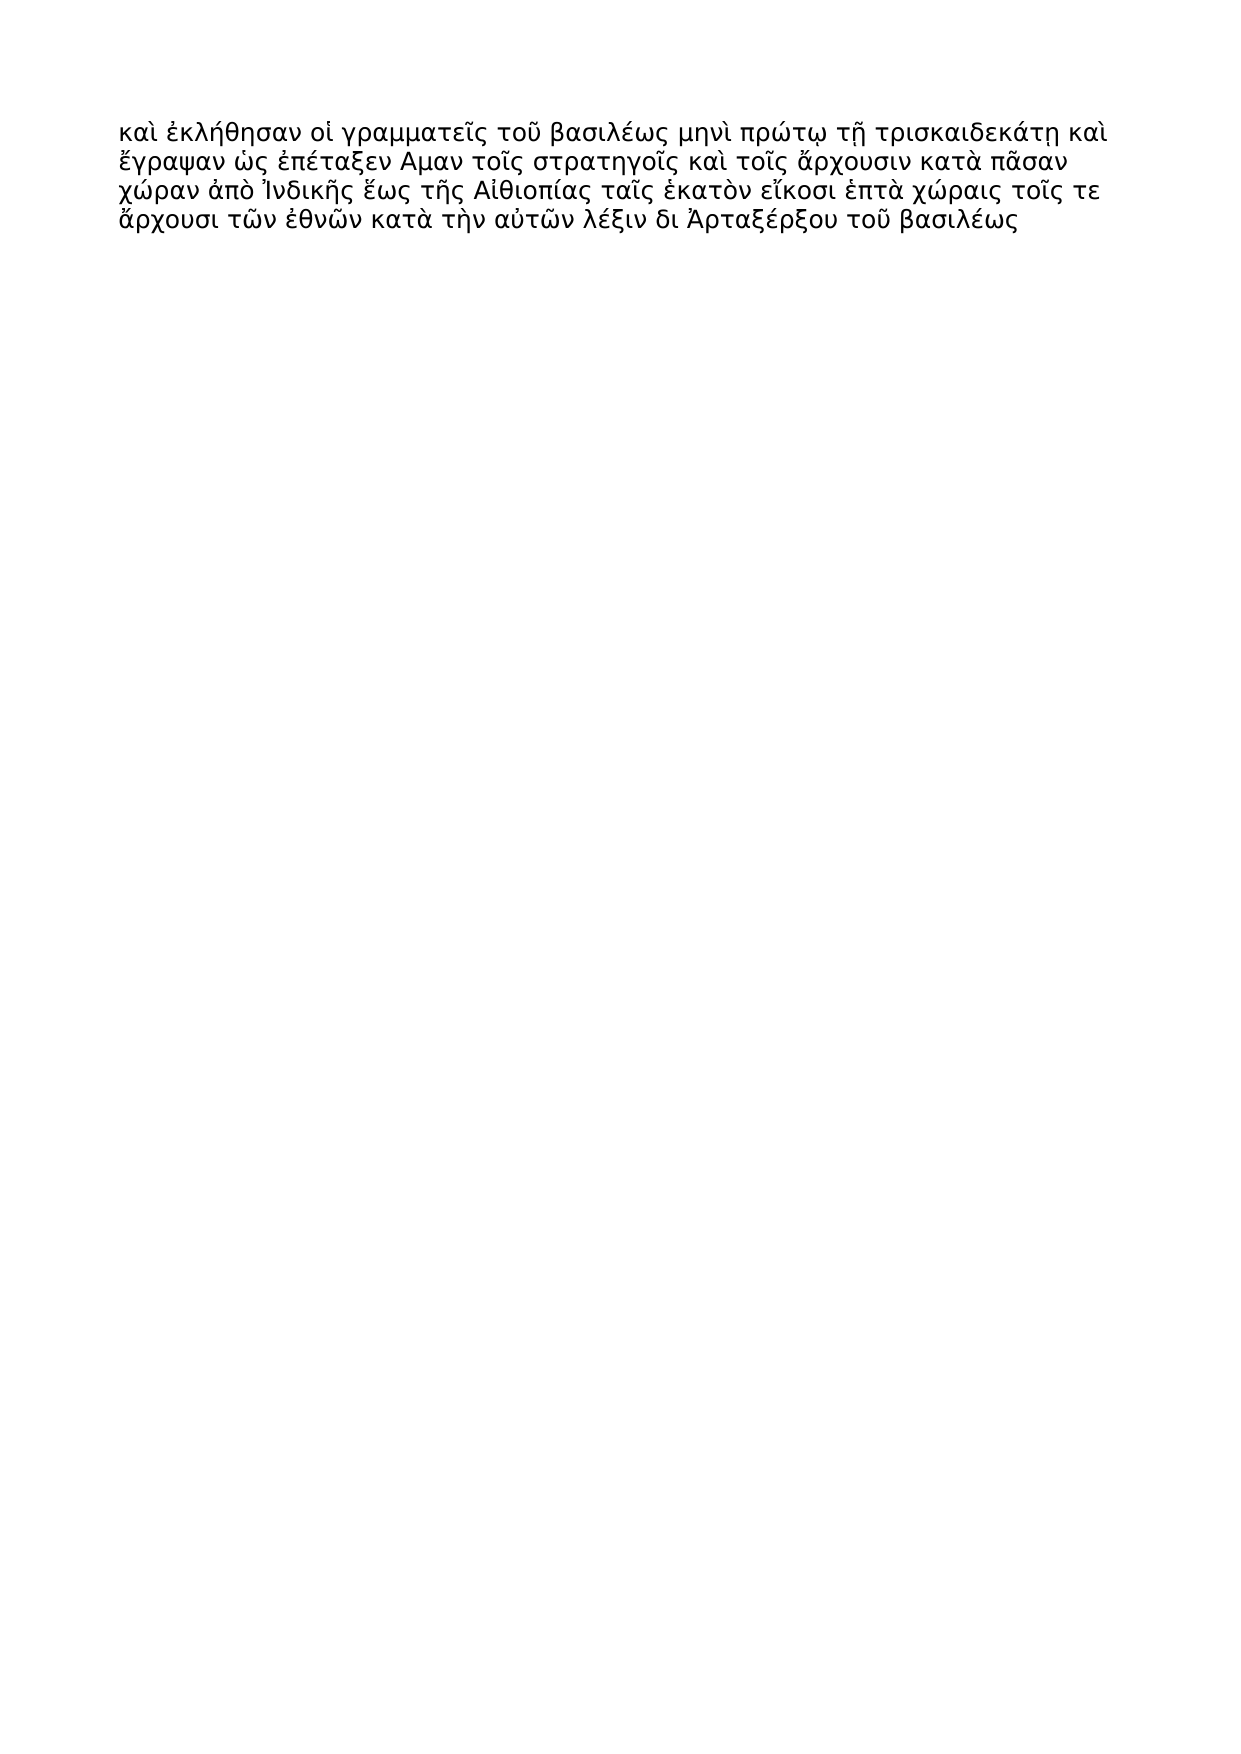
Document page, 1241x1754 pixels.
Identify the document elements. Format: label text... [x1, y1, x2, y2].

text καὶ ἐκλήθησαν οἱ γραμματεῖς τοῦ βασιλέως μηνὶ πρώτῳ τῇ τρισκαιδεκάτῃ καὶ ἔγραψαν ὡς ἐπέταξεν Αμαν τοῖς στρατηγοῖς καὶ τοῖς ἄρχουσιν κατὰ πᾶσαν χώραν ἀπὸ Ἰνδικῆς ἕως τῆς Αἰθιοπίας ταῖς ἑκατὸν εἴκοσι ἑπτὰ χώραις τοῖς τε ἄρχουσι τῶν ἐθνῶν κατὰ τὴν αὐτῶν λέξιν δι Ἀρταξέρξου τοῦ βασιλέως [118, 118, 1122, 235]
